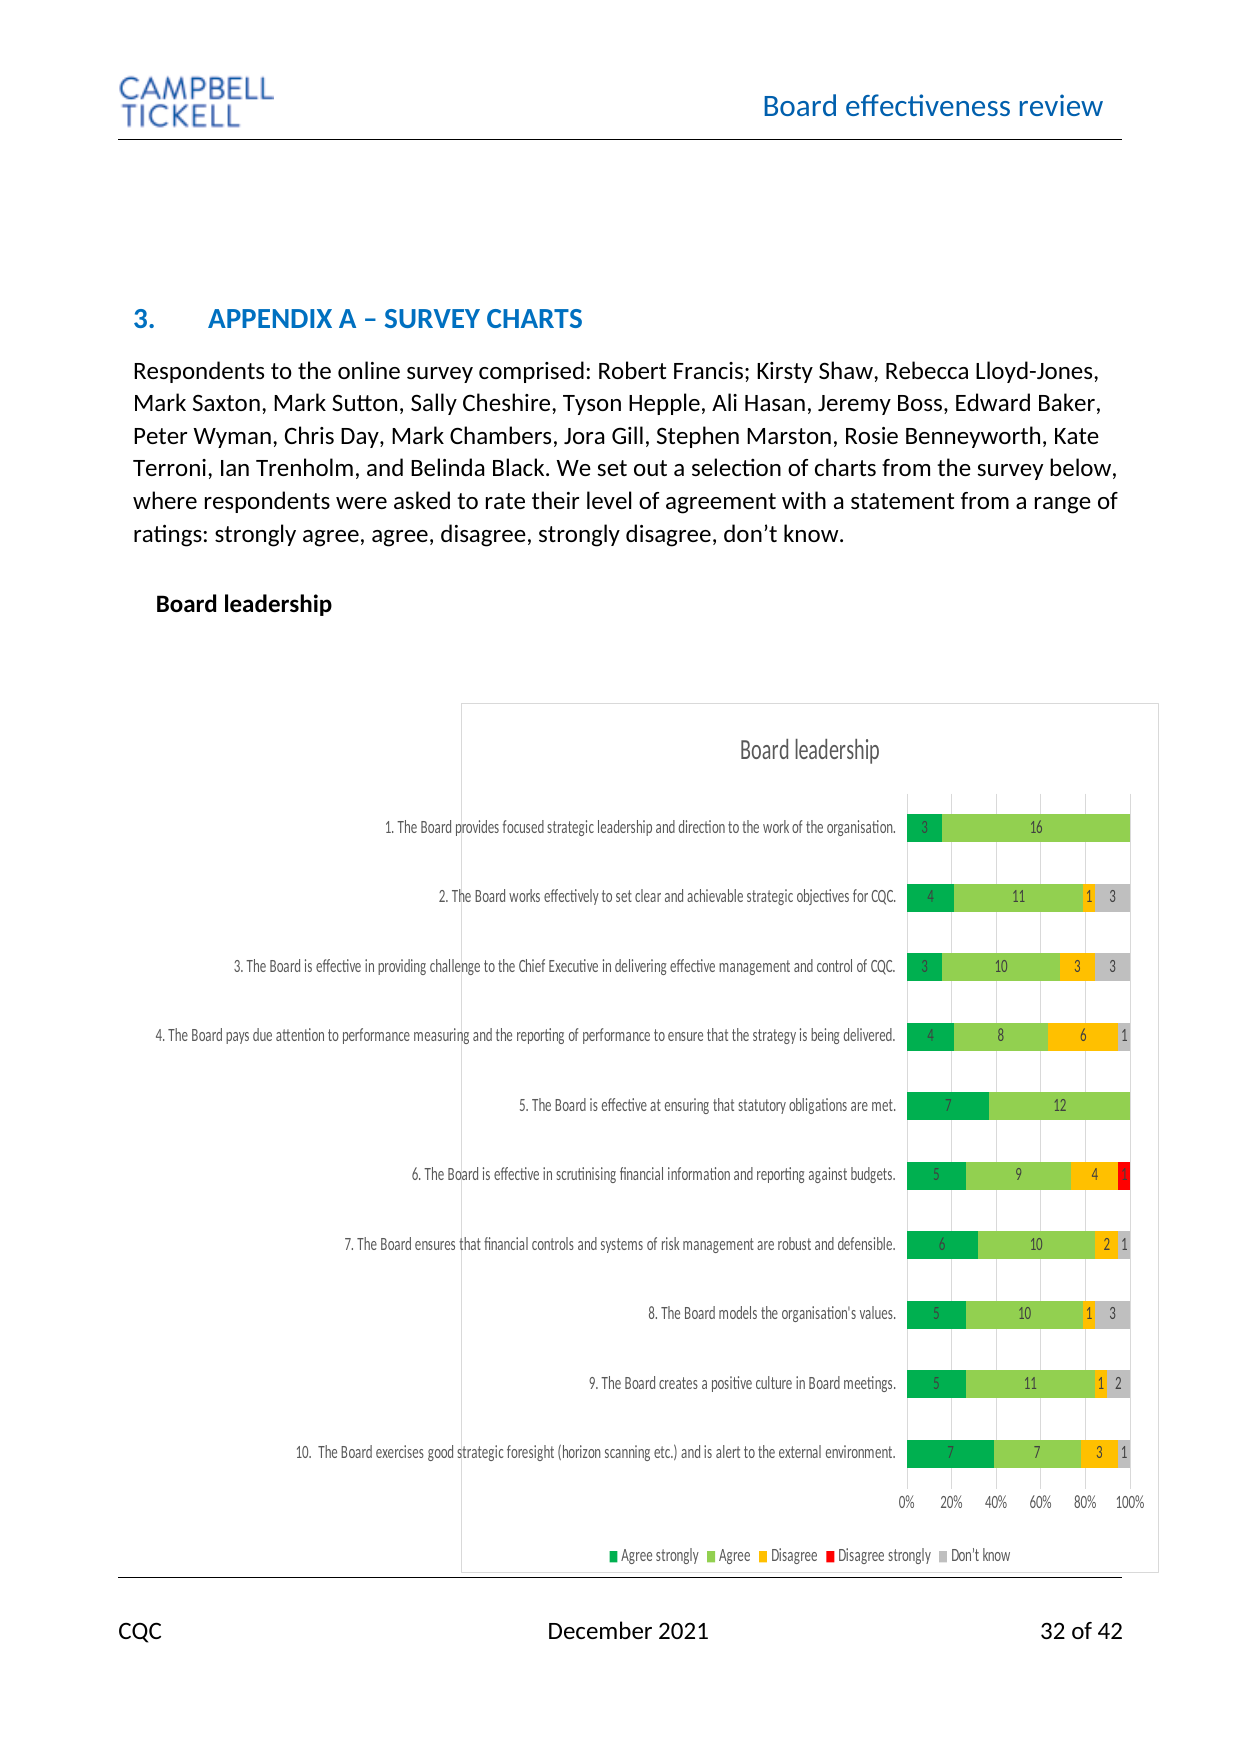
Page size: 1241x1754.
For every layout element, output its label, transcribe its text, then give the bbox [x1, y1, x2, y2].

text Board leadership [156, 588, 1122, 618]
subtitle Appendix A – survey charts [133, 300, 1122, 336]
text Respondents to the online survey comprised: Robert Francis; Kirsty Shaw, Rebecca Lloyd-Jones, Mark Saxton, Mark Sutton, Sally Cheshire, Tyson Hepple, Ali Hasan, Jeremy Boss, Edward Baker, Peter Wyman, Chris Day, Mark Chambers, Jora Gill, Stephen Marston, Rosie Benneyworth, Kate Terroni, Ian Trenholm, and Belinda Black. We set out a selection of charts from the survey below, where respondents were asked to rate their level of agreement with a statement from a range of ratings: strongly agree, agree, disagree, strongly disagree, don’t know. [133, 355, 1122, 548]
